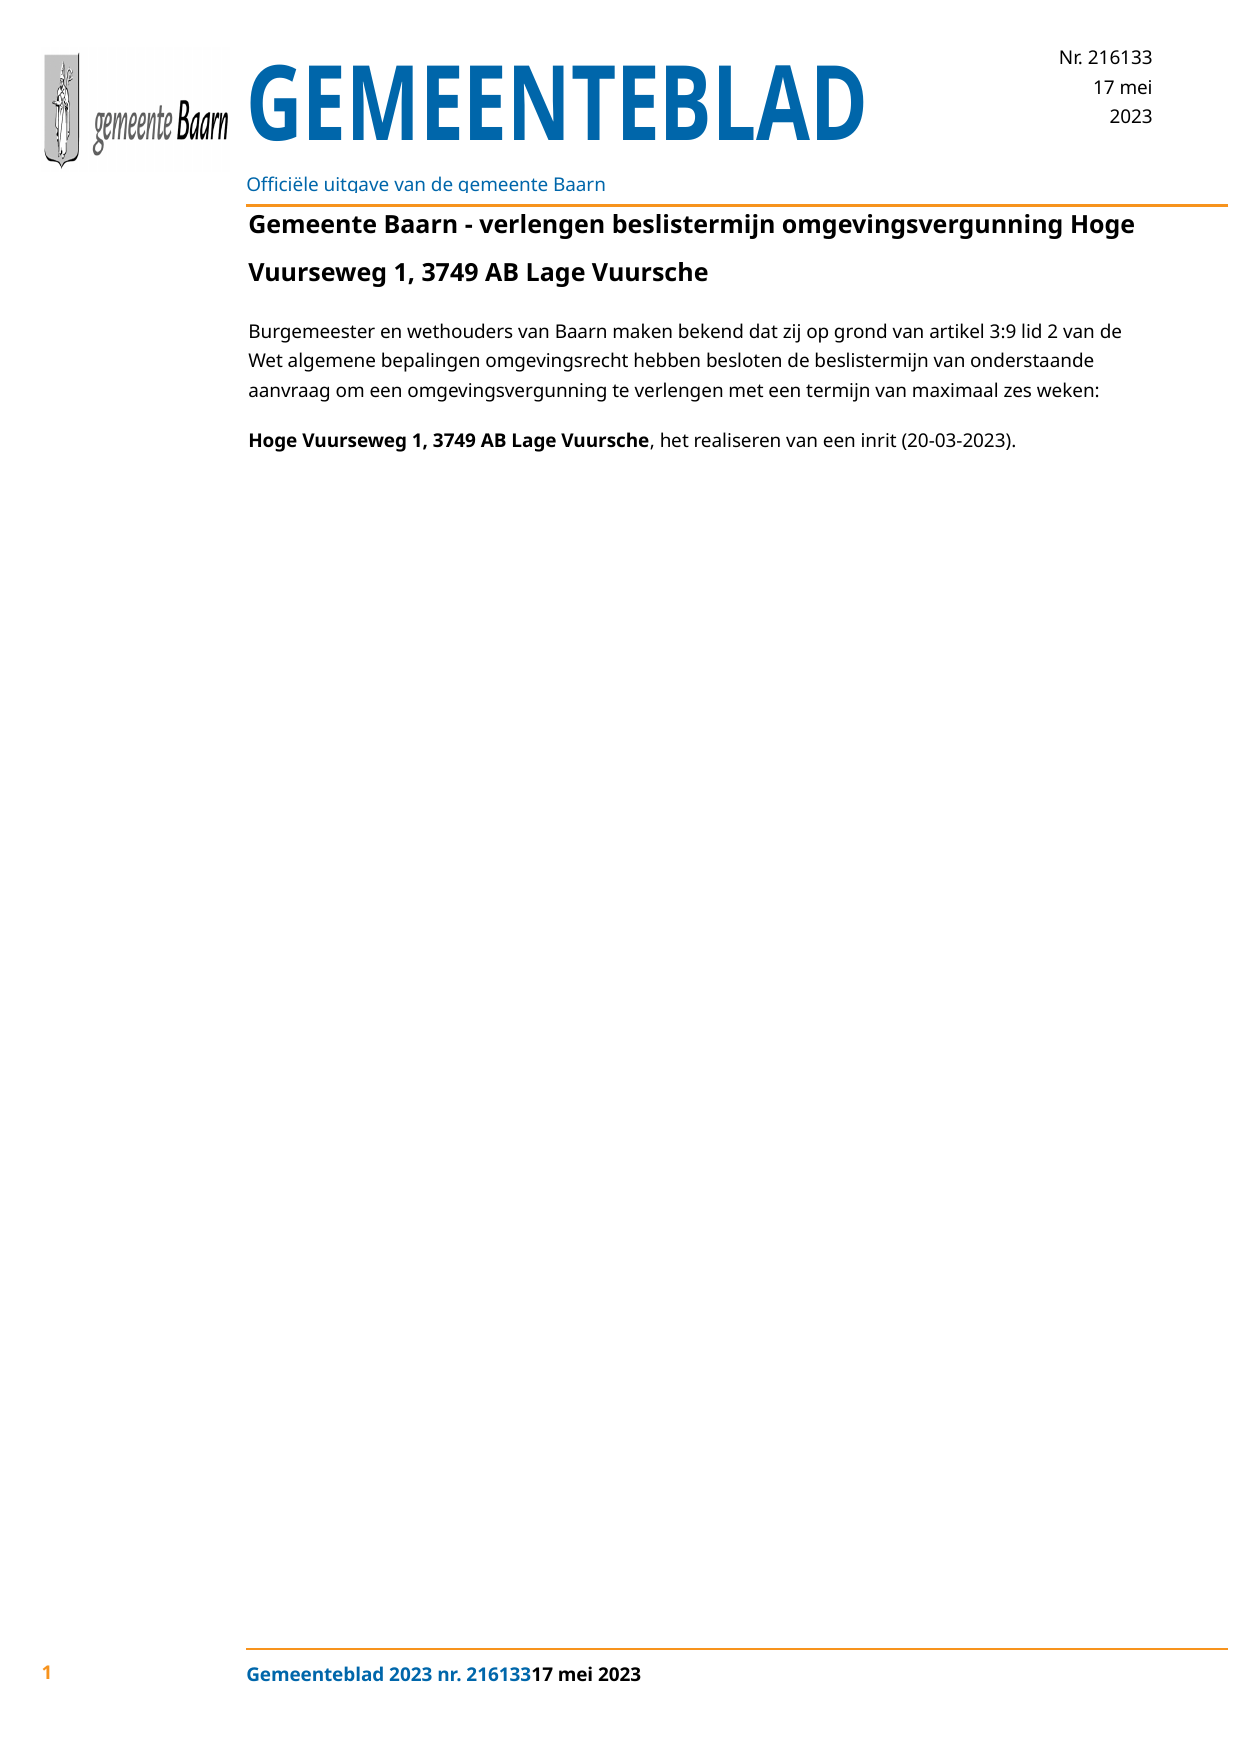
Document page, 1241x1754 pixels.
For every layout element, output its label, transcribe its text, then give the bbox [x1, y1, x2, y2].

text Gemeente Baarn - verlengen beslistermijn omgevingsvergunning Hoge Vuurseweg 1, 3749 AB Lage Vuursche [248, 207, 1152, 288]
picture [41, 47, 231, 172]
text Hoge Vuurseweg 1, 3749 AB Lage Vuursche, het realiseren van een inrit (20-03-2023). [248, 427, 1152, 453]
text Burgemeester en wethouders van Baarn maken bekend dat zij op grond van artikel 3:9 lid 2 van de Wet algemene bepalingen omgevingsrecht hebben besloten de beslistermijn van onderstaande aanvraag om een omgevingsvergunning te verlengen met een termijn van maximaal zes weken: [248, 318, 1152, 403]
